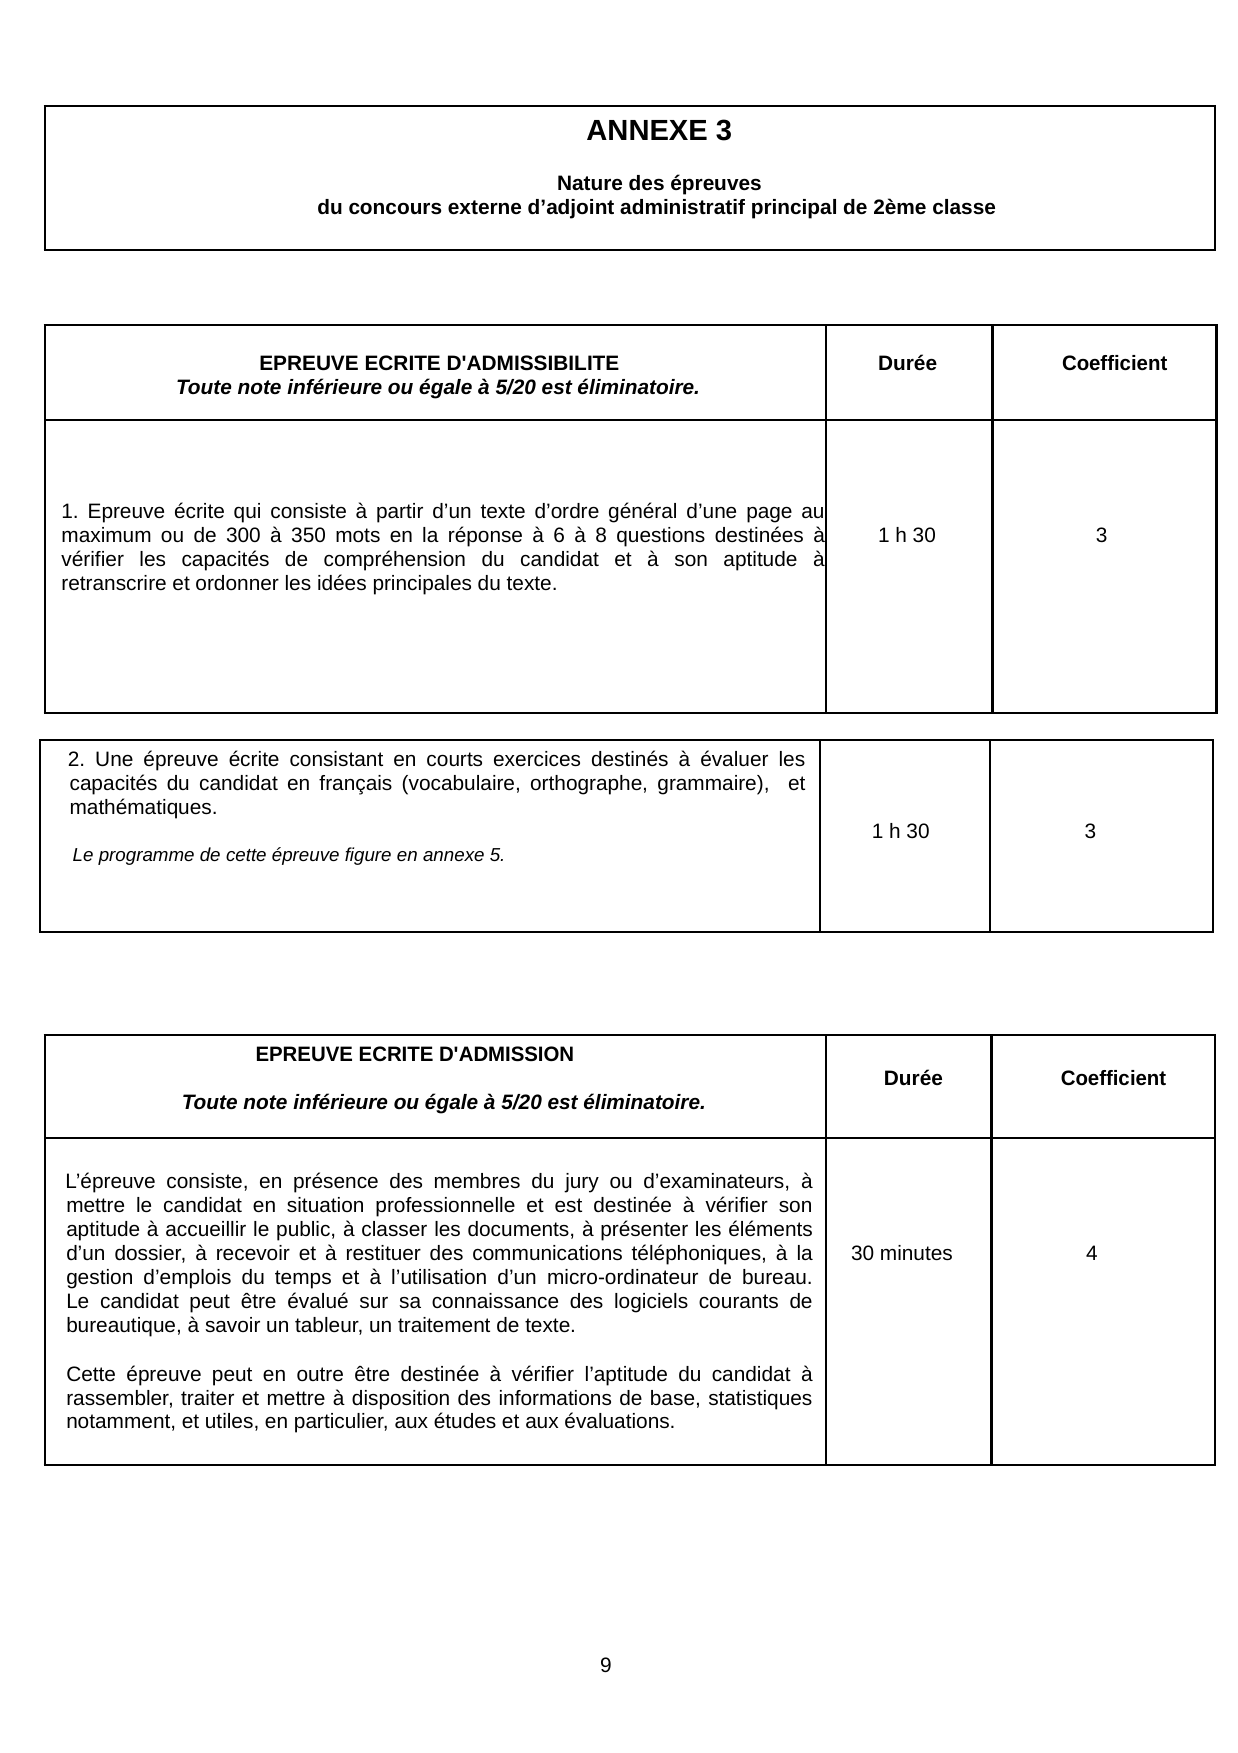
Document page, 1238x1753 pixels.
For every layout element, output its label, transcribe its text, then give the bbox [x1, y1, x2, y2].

table_cell 30 minutes [827, 1139, 990, 1464]
table_cell [46, 409, 825, 418]
table_header 2. Une épreuve écrite consistant en courts exercices destinés à évaluer les capacités du candidat en français (vocabulaire, orthographe, grammaire), et mathématiques. Le programme de cette épreuve figure en annexe 5. [41, 741, 819, 931]
table_cell [46, 702, 825, 712]
table_header Durée [827, 1036, 990, 1137]
table_cell [46, 653, 825, 677]
table_header EPREUVE ECRITE D'ADMISSION Toute note inférieure ou égale à 5/20 est éliminatoire. [46, 1036, 825, 1137]
table_header Durée [827, 326, 991, 375]
table_cell 1. Epreuve écrite qui consiste à partir d’un texte d’ordre général d’une page au maximum ou de 300 à 350 mots en la réponse à 6 à 8 questions destinées à vérifier les capacités de compréhension du candidat et à son aptitude à retranscrire et ordonner les idées principales du texte. [46, 451, 825, 619]
table_cell [994, 677, 1215, 702]
table_cell [827, 375, 991, 408]
table_header 1 h 30 [821, 741, 989, 931]
table_cell [827, 702, 991, 712]
table_cell L’épreuve consiste, en présence des membres du jury ou d’examinateurs, à mettre le candidat en situation professionnelle et est destinée à vérifier son aptitude à accueillir le public, à classer les documents, à présenter les éléments d’un dossier, à recevoir et à restituer des communications téléphoniques, à la gestion d’emplois du temps et à l’utilisation d’un micro-ordinateur de bureau. Le candidat peut être évalué sur sa connaissance des logiciels courants de bureautique, à savoir un tableur, un traitement de texte. Cette épreuve peut en outre être destinée à vérifier l’aptitude du candidat à rassembler, traiter et mettre à disposition des informations de base, statistiques notamment, et utiles, en particulier, aux études et aux évaluations. [46, 1139, 825, 1464]
table_cell [46, 421, 825, 451]
table_cell [994, 409, 1215, 418]
table_cell Toute note inférieure ou égale à 5/20 est éliminatoire. [46, 375, 825, 408]
table_cell 3 [994, 451, 1215, 633]
table_header 3 [991, 741, 1212, 931]
table_header Coefficient [993, 1036, 1214, 1137]
table_cell [827, 677, 991, 702]
table_cell [994, 421, 1215, 451]
table_header ANNEXE 3 Nature des épreuves du concours externe d’adjoint administratif principal de 2ème classe [46, 107, 1214, 249]
table_cell [46, 619, 825, 653]
table_cell [827, 421, 991, 451]
table_cell 4 [993, 1139, 1214, 1464]
table_header EPREUVE ECRITE D'ADMISSIBILITE [46, 326, 825, 375]
table_cell [994, 702, 1215, 712]
table_cell [827, 653, 991, 677]
table_cell [994, 634, 1215, 653]
table_header Coefficient [994, 326, 1215, 375]
table_cell [994, 653, 1215, 677]
table_cell 1 h 30 [827, 451, 991, 633]
table_cell [994, 375, 1215, 408]
table_cell [827, 634, 991, 653]
table_cell [46, 677, 825, 702]
table_cell [827, 409, 991, 418]
